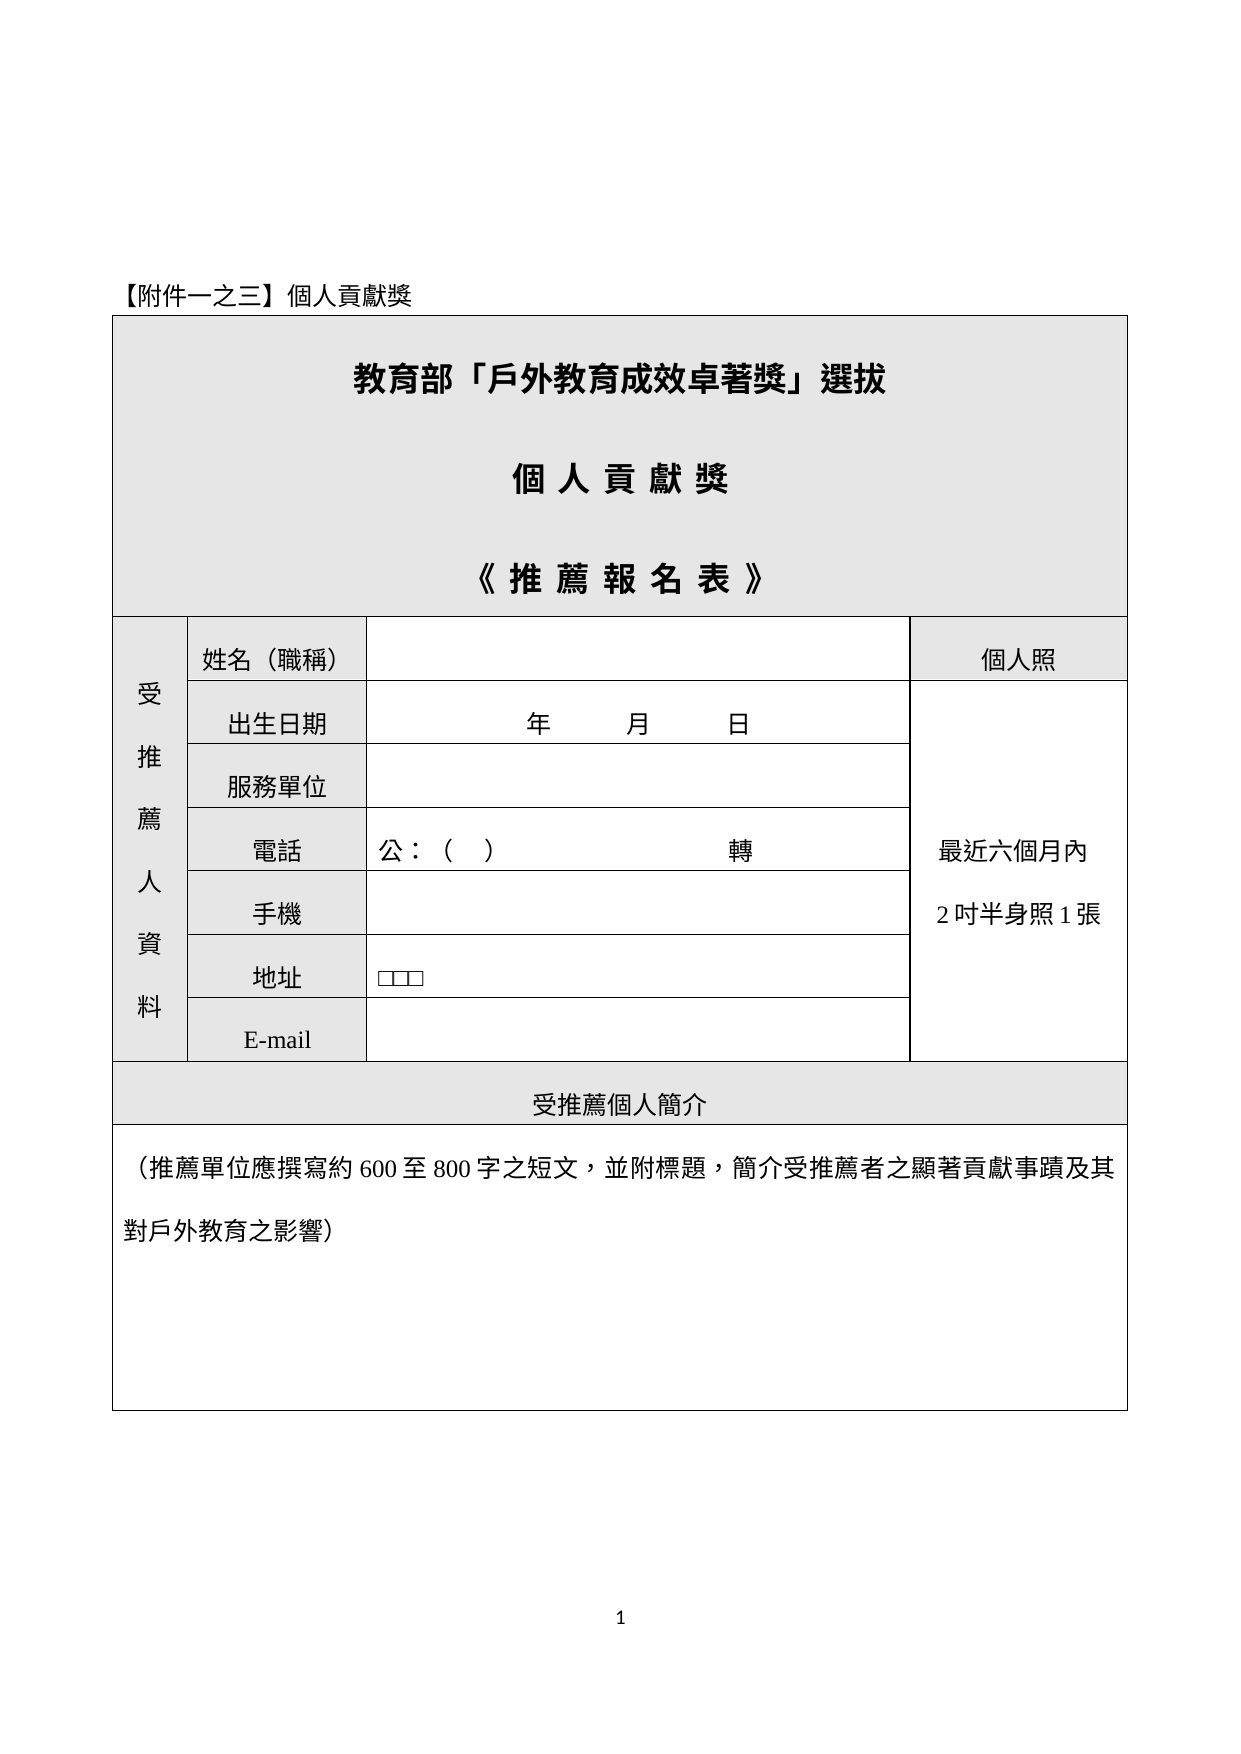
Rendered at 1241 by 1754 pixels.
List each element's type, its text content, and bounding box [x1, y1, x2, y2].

table_cell 受推薦個人簡介 [113, 1062, 1127, 1124]
table_cell （推薦單位應撰寫約600至800字之短文，並附標題，簡介受推薦者之顯著貢獻事蹟及其對戶外教育之影響） [113, 1125, 1127, 1410]
table_cell 年 月 日 [367, 681, 909, 743]
table_cell [367, 744, 909, 807]
table_cell 出生日期 [188, 681, 366, 743]
table_cell [367, 617, 909, 679]
table_cell 姓名（職稱） [188, 617, 366, 679]
table_cell [367, 871, 909, 934]
table_header 教育部「戶外教育成效卓著獎」選拔 個人貢獻獎 《推薦報名表》 [113, 316, 1127, 616]
table_cell □□□ [367, 935, 909, 997]
table_cell 受推薦人資料 [113, 617, 187, 1061]
table_cell 電話 [188, 808, 366, 870]
text 【附件一之三】個人貢獻獎 [112, 252, 1128, 315]
table_cell [367, 998, 909, 1061]
table_cell 地址 [188, 935, 366, 997]
table_cell 最近六個月內 2吋半身照1張 [911, 681, 1127, 1061]
table_cell 個人照 [911, 617, 1127, 679]
table_cell 服務單位 [188, 744, 366, 807]
table_cell E-mail [188, 998, 366, 1061]
table_cell 公：（ ） 轉 [367, 808, 909, 870]
table_cell 手機 [188, 871, 366, 934]
